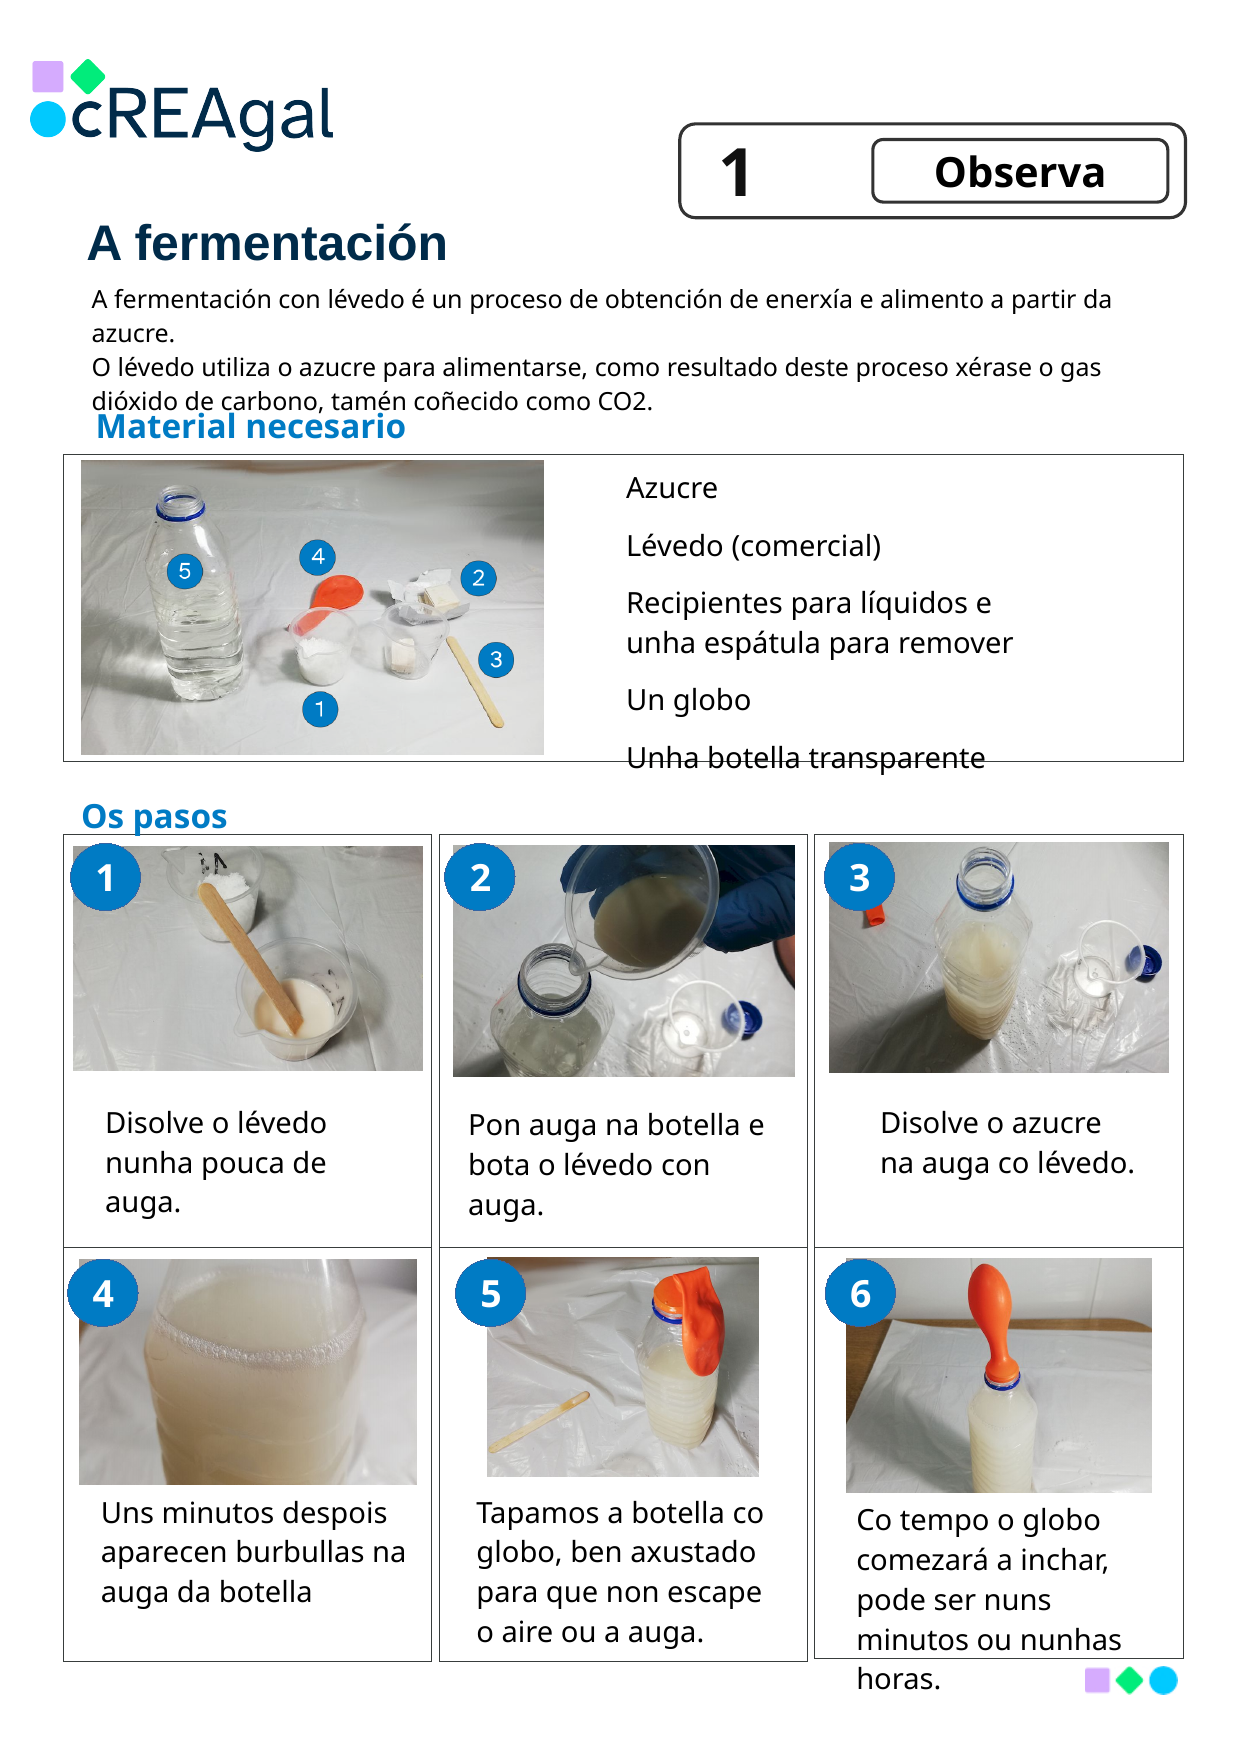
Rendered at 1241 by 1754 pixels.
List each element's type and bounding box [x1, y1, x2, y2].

picture [846, 1258, 1152, 1493]
picture [81, 460, 544, 755]
picture [79, 1259, 95, 1267]
picture [79, 1259, 417, 1485]
picture [1085, 1666, 1178, 1695]
picture [73, 846, 89, 862]
picture [453, 845, 795, 1077]
picture [487, 1257, 759, 1477]
picture [453, 845, 466, 854]
picture [829, 842, 1169, 1073]
picture [73, 846, 423, 1071]
picture [30, 59, 333, 152]
